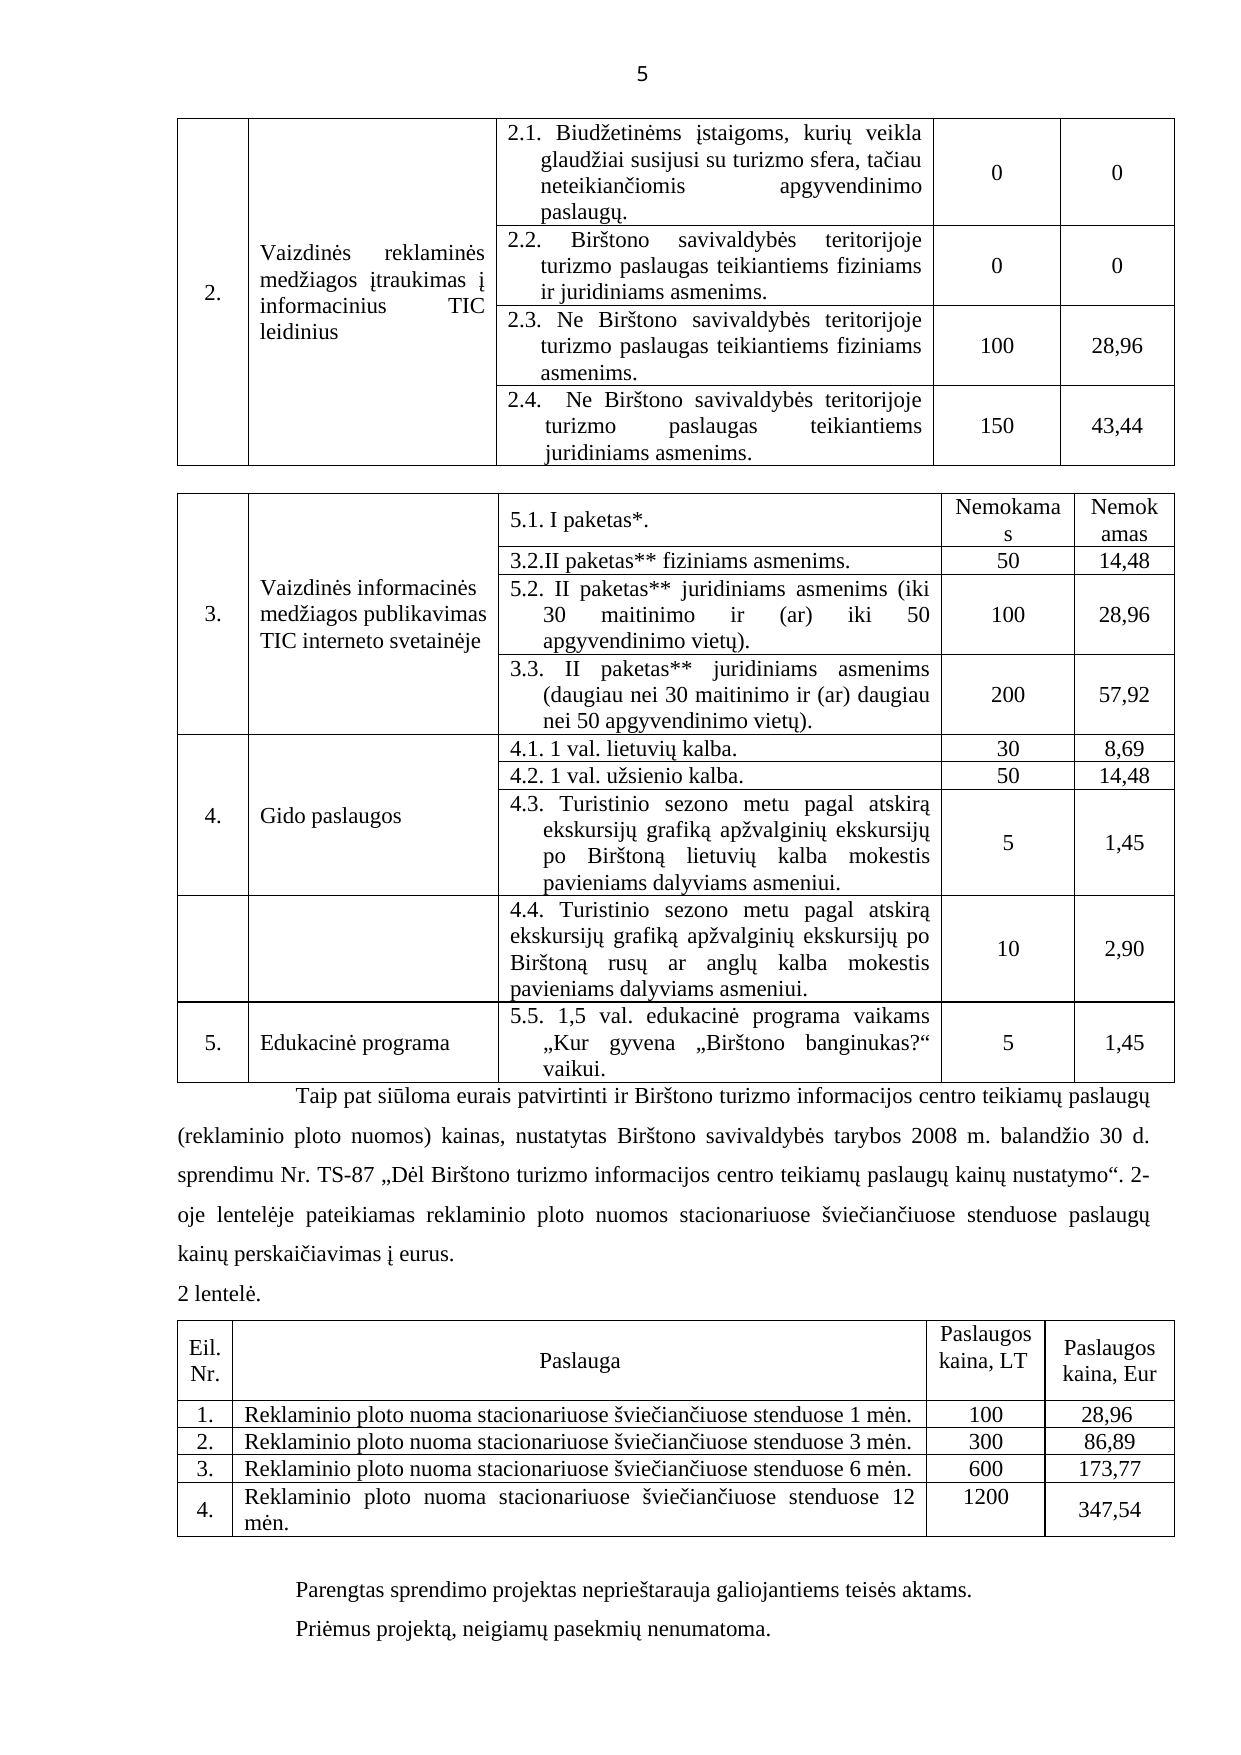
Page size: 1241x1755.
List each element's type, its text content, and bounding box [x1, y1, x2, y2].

table_cell 28,96 [1061, 306, 1174, 385]
table_cell 14,48 [1075, 762, 1174, 788]
table_cell 5.5. 1,5 val. edukacinė programa vaikams „Kur gyvena „Birštono banginukas?“ vaikui. [499, 1003, 941, 1082]
table_cell 1,45 [1075, 790, 1174, 895]
table_header Nemokamas [1075, 494, 1174, 546]
table_cell Reklaminio ploto nuoma stacionariuose šviečiančiuose stenduose 1 mėn. [233, 1401, 926, 1427]
table_header 3. [178, 494, 248, 734]
table_cell 28,96 [1075, 575, 1174, 654]
table_cell 3.2.II paketas** fiziniams asmenims. [499, 547, 941, 573]
table_cell 4. [178, 735, 248, 895]
table_cell 43,44 [1061, 386, 1174, 465]
table_cell 2.2. Birštono savivaldybės teritorijoje turizmo paslaugas teikiantiems fiziniams ir juridiniams asmenims. [497, 226, 933, 305]
table_cell 4. [178, 1483, 232, 1536]
table_cell 173,77 [1046, 1455, 1174, 1482]
table_cell 3. [178, 1455, 232, 1482]
table_cell 3.3. II paketas** juridiniams asmenims (daugiau nei 30 maitinimo ir (ar) daugiau nei 50 apgyvendinimo vietų). [499, 655, 941, 734]
table_cell 28,96 [1046, 1401, 1174, 1427]
table_cell 5. [178, 1003, 248, 1082]
table_cell 200 [942, 655, 1074, 734]
text Taip pat siūloma eurais patvirtinti ir Birštono turizmo informacijos centro teikiamų paslaugų (reklaminio ploto nuomos) kainas, nustatytas Birštono savivaldybės tarybos 2008 m. balandžio 30 d. sprendimu Nr. TS-87 „Dėl Birštono turizmo informacijos centro teikiamų paslaugų kainų nustatymo“. 2-oje lentelėje pateikiamas reklaminio ploto nuomos stacionariuose šviečiančiuose stenduose paslaugų kainų perskaičiavimas į eurus. [177, 1083, 1152, 1267]
table_cell 86,89 [1046, 1428, 1174, 1454]
table_cell 1,45 [1075, 1003, 1174, 1082]
table_cell 5.2. II paketas** juridiniams asmenims (iki 30 maitinimo ir (ar) iki 50 apgyvendinimo vietų). [499, 575, 941, 654]
table_cell Edukacinė programa [249, 1003, 498, 1082]
table_cell 347,54 [1046, 1483, 1174, 1536]
table_cell 300 [927, 1428, 1044, 1454]
table_cell 2,90 [1075, 896, 1174, 1001]
table_header Nemokamas [942, 494, 1074, 546]
table_cell [249, 896, 498, 1001]
table_cell 30 [942, 735, 1074, 761]
text Priėmus projektą, neigiamų pasekmių nenumatoma. [177, 1616, 1152, 1642]
table_header Paslauga [233, 1321, 926, 1399]
table_cell 1200 [927, 1483, 1044, 1536]
table_header 5.1. I paketas*. [499, 494, 941, 546]
table_cell 5 [942, 790, 1074, 895]
table_cell 4.1. 1 val. lietuvių kalba. [499, 735, 941, 761]
table_header Paslaugos kaina, LT [927, 1321, 1044, 1399]
table_cell 100 [927, 1401, 1044, 1427]
text Parengtas sprendimo projektas neprieštarauja galiojantiems teisės aktams. [177, 1576, 1152, 1602]
table_cell Reklaminio ploto nuoma stacionariuose šviečiančiuose stenduose 12 mėn. [233, 1483, 926, 1536]
table_cell 4.4. Turistinio sezono metu pagal atskirą ekskursijų grafiką apžvalginių ekskursijų po Birštoną rusų ar anglų kalba mokestis pavieniams dalyviams asmeniui. [499, 896, 941, 1001]
table_cell 2.4. Ne Birštono savivaldybės teritorijoje turizmo paslaugas teikiantiems juridiniams asmenims. [497, 386, 933, 465]
table_cell 150 [934, 386, 1060, 465]
table_header Paslaugos kaina, Eur [1046, 1321, 1174, 1399]
table_cell 8,69 [1075, 735, 1174, 761]
table_cell 2. [178, 119, 248, 465]
table_cell 10 [942, 896, 1074, 1001]
table_cell 0 [934, 119, 1060, 225]
table_cell 2. [178, 1428, 232, 1454]
table_cell 0 [934, 226, 1060, 305]
table_cell 14,48 [1075, 547, 1174, 573]
table_cell Vaizdinės reklaminės medžiagos įtraukimas į informacinius TIC leidinius [249, 119, 496, 465]
table_cell 0 [1061, 226, 1174, 305]
table_header Vaizdinės informacinės medžiagos publikavimas TIC interneto svetainėje [249, 494, 498, 734]
table_cell 4.3. Turistinio sezono metu pagal atskirą ekskursijų grafiką apžvalginių ekskursijų po Birštoną lietuvių kalba mokestis pavieniams dalyviams asmeniui. [499, 790, 941, 895]
table_cell 100 [942, 575, 1074, 654]
table_cell 600 [927, 1455, 1044, 1482]
table_cell 2.3. Ne Birštono savivaldybės teritorijoje turizmo paslaugas teikiantiems fiziniams asmenims. [497, 306, 933, 385]
table_cell 50 [942, 762, 1074, 788]
table_header Eil. Nr. [178, 1321, 232, 1399]
table_cell 1. [178, 1401, 232, 1427]
table_cell [178, 896, 248, 1001]
table_cell 4.2. 1 val. užsienio kalba. [499, 762, 941, 788]
table_cell 50 [942, 547, 1074, 573]
table_cell Reklaminio ploto nuoma stacionariuose šviečiančiuose stenduose 6 mėn. [233, 1455, 926, 1482]
table_cell 57,92 [1075, 655, 1174, 734]
table_cell 0 [1061, 119, 1174, 225]
table_cell Gido paslaugos [249, 735, 498, 895]
table_cell 2.1. Biudžetinėms įstaigoms, kurių veikla glaudžiai susijusi su turizmo sfera, tačiau neteikiančiomis apgyvendinimo paslaugų. [497, 119, 933, 225]
text 2 lentelė. [177, 1280, 1152, 1306]
table_cell 100 [934, 306, 1060, 385]
table_cell Reklaminio ploto nuoma stacionariuose šviečiančiuose stenduose 3 mėn. [233, 1428, 926, 1454]
table_cell 5 [942, 1003, 1074, 1082]
